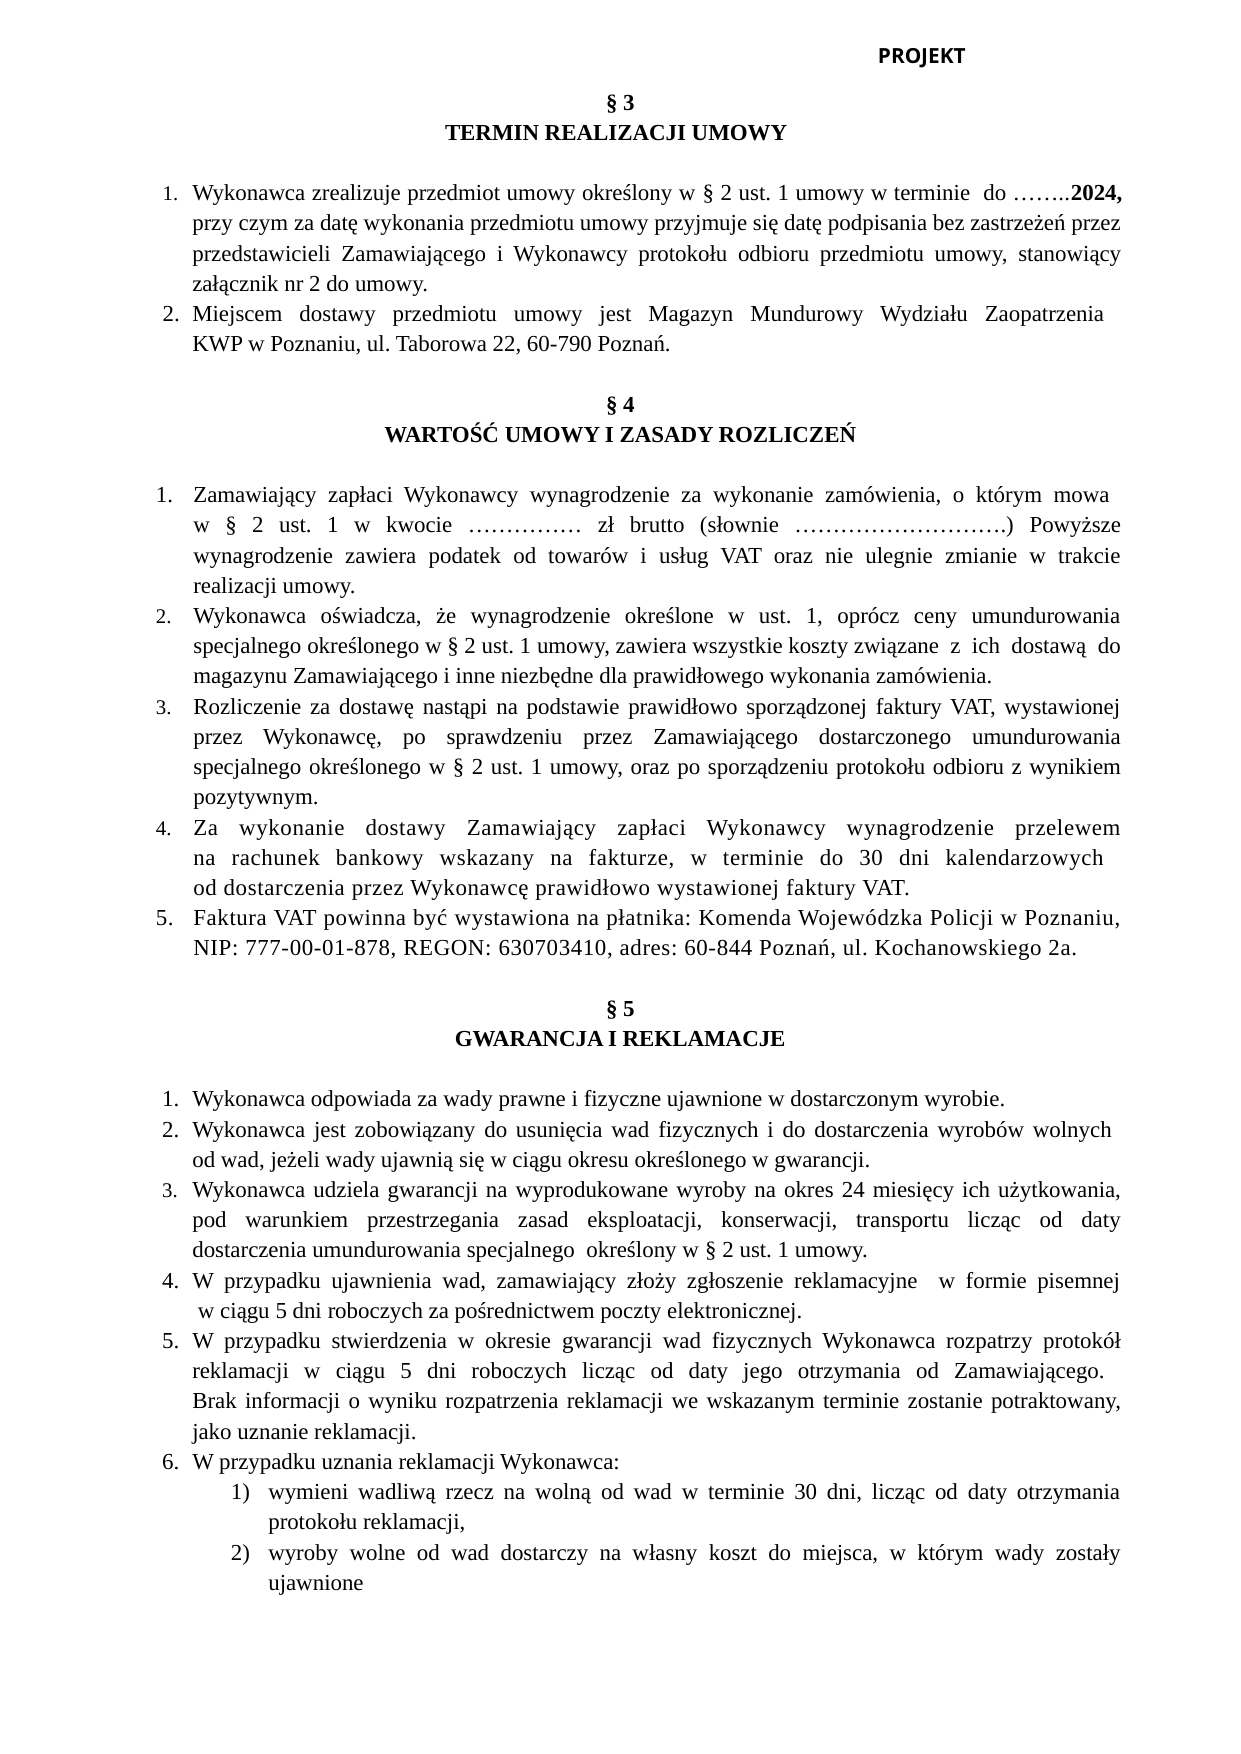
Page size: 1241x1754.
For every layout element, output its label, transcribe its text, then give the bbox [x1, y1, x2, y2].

text WARTOŚĆ UMOWY I ZASADY ROZLICZEŃ [118, 421, 1122, 447]
list Miejscem dostawy przedmiotu umowy jest Magazyn Mundurowy Wydziału Zaopatrzenia KWP w Poznaniu, ul. Taborowa 22, 60-790 Poznań. [162, 300, 1122, 357]
list W przypadku stwierdzenia w okresie gwarancji wad fizycznych Wykonawca rozpatrzy protokół reklamacji w ciągu 5 dni roboczych licząc od daty jego otrzymania od Zamawiającego. Brak informacji o wyniku rozpatrzenia reklamacji we wskazanym terminie zostanie potraktowany, jako uznanie reklamacji. [162, 1327, 1122, 1444]
list Za wykonanie dostawy Zamawiający zapłaci Wykonawcy wynagrodzenie przelewem na rachunek bankowy wskazany na fakturze, w terminie do 30 dni kalendarzowych od dostarczenia przez Wykonawcę prawidłowo wystawionej faktury VAT. [156, 814, 1122, 900]
text GWARANCJA I REKLAMACJE [118, 1025, 1122, 1051]
list W przypadku ujawnienia wad, zamawiający złoży zgłoszenie reklamacyjne w formie pisemnej w ciągu 5 dni roboczych za pośrednictwem poczty elektronicznej. [162, 1267, 1122, 1323]
list Wykonawca jest zobowiązany do usunięcia wad fizycznych i do dostarczenia wyrobów wolnych od wad, jeżeli wady ujawnią się w ciągu okresu określonego w gwarancji. [162, 1116, 1122, 1172]
list wyroby wolne od wad dostarczy na własny koszt do miejsca, w którym wady zostały ujawnione [231, 1539, 1122, 1595]
list wymieni wadliwą rzecz na wolną od wad w terminie 30 dni, licząc od daty otrzymania protokołu reklamacji, [231, 1478, 1122, 1535]
list Rozliczenie za dostawę nastąpi na podstawie prawidłowo sporządzonej faktury VAT, wystawionej przez Wykonawcę, po sprawdzeniu przez Zamawiającego dostarczonego umundurowania specjalnego określonego w § 2 ust. 1 umowy, oraz po sporządzeniu protokołu odbioru z wynikiem pozytywnym. [156, 693, 1122, 810]
list Wykonawca zrealizuje przedmiot umowy określony w § 2 ust. 1 umowy w terminie do ……..2024, przy czym za datę wykonania przedmiotu umowy przyjmuje się datę podpisania bez zastrzeżeń przez przedstawicieli Zamawiającego i Wykonawcy protokołu odbioru przedmiotu umowy, stanowiący załącznik nr 2 do umowy. [162, 179, 1122, 296]
text § 5 [118, 995, 1122, 1021]
text § 4 [118, 391, 1122, 417]
text § 3 [118, 89, 1122, 115]
list Zamawiający zapłaci Wykonawcy wynagrodzenie za wykonanie zamówienia, o którym mowa w § 2 ust. 1 w kwocie …………… zł brutto (słownie ……………………….) Powyższe wynagrodzenie zawiera podatek od towarów i usług VAT oraz nie ulegnie zmianie w trakcie realizacji umowy. [156, 481, 1122, 598]
list W przypadku uznania reklamacji Wykonawca: [162, 1448, 1122, 1474]
list Wykonawca oświadcza, że wynagrodzenie określone w ust. 1, oprócz ceny umundurowania specjalnego określonego w § 2 ust. 1 umowy, zawiera wszystkie koszty związane z ich dostawą do magazynu Zamawiającego i inne niezbędne dla prawidłowego wykonania zamówienia. [156, 602, 1122, 689]
list Wykonawca udziela gwarancji na wyprodukowane wyroby na okres 24 miesięcy ich użytkowania, pod warunkiem przestrzegania zasad eksploatacji, konserwacji, transportu licząc od daty dostarczenia umundurowania specjalnego określony w § 2 ust. 1 umowy. [162, 1176, 1122, 1263]
text TERMIN REALIZACJI UMOWY [118, 119, 1122, 145]
list Wykonawca odpowiada za wady prawne i fizyczne ujawnione w dostarczonym wyrobie. [162, 1086, 1122, 1112]
list Faktura VAT powinna być wystawiona na płatnika: Komenda Wojewódzka Policji w Poznaniu, NIP: 777-00-01-878, REGON: 630703410, adres: 60-844 Poznań, ul. Kochanowskiego 2a. [156, 904, 1122, 961]
